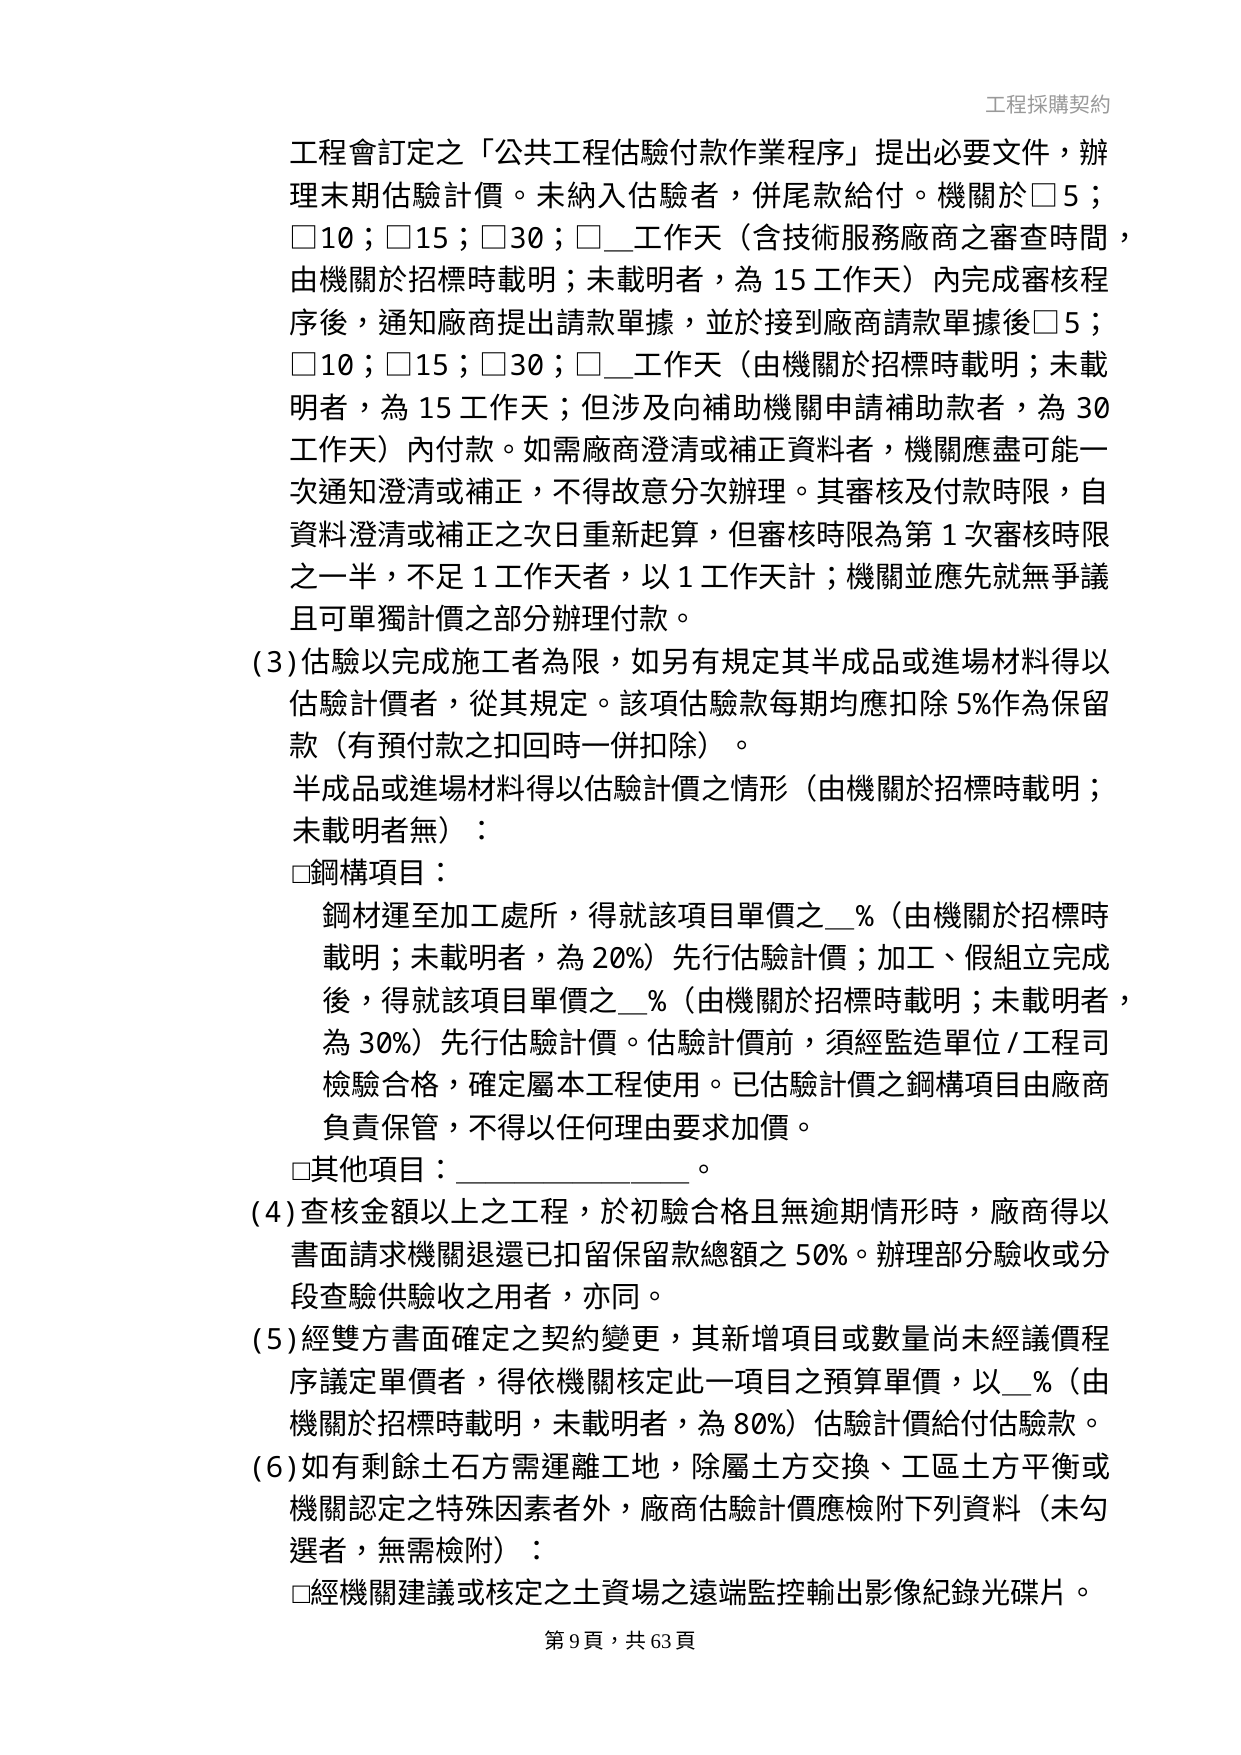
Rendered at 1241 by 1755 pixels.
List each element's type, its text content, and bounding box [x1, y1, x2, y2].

text □鋼構項目： [292, 850, 1110, 892]
text (3)估驗以完成施工者為限，如另有規定其半成品或進場材料得以估驗計價者，從其規定。該項估驗款每期均應扣除5%作為保留款（有預付款之扣回時一併扣除）。 [248, 638, 1110, 765]
text (5)經雙方書面確定之契約變更，其新增項目或數量尚未經議價程序議定單價者，得依機關核定此一項目之預算單價，以＿%（由機關於招標時載明，未載明者，為80%）估驗計價給付估驗款。 [248, 1316, 1110, 1443]
text (2)竣工後估驗：確定竣工後，如有尚未辦理估驗項目，廠商得依工程會訂定之「公共工程估驗付款作業程序」提出必要文件，辦理末期估驗計價。未納入估驗者，併尾款給付。機關於□5；□10；□15；□30；□＿工作天（含技術服務廠商之審查時間，由機關於招標時載明；未載明者，為15工作天）內完成審核程序後，通知廠商提出請款單據，並於接到廠商請款單據後□5；□10；□15；□30；□＿工作天（由機關於招標時載明；未載明者，為15工作天；但涉及向補助機關申請補助款者，為30工作天）內付款。如需廠商澄清或補正資料者，機關應盡可能一次通知澄清或補正，不得故意分次辦理。其審核及付款時限，自資料澄清或補正之次日重新起算，但審核時限為第1次審核時限之一半，不足1工作天者，以1工作天計；機關並應先就無爭議且可單獨計價之部分辦理付款。 [248, 130, 1110, 638]
text 鋼材運至加工處所，得就該項目單價之＿%（由機關於招標時載明；未載明者，為20%）先行估驗計價；加工、假組立完成後，得就該項目單價之＿%（由機關於招標時載明；未載明者，為30%）先行估驗計價。估驗計價前，須經監造單位/工程司檢驗合格，確定屬本工程使用。已估驗計價之鋼構項目由廠商負責保管，不得以任何理由要求加價。 [322, 892, 1110, 1146]
text (4)查核金額以上之工程，於初驗合格且無逾期情形時，廠商得以書面請求機關退還已扣留保留款總額之50%。辦理部分驗收或分段查驗供驗收之用者，亦同。 [247, 1189, 1110, 1316]
text □經機關建議或核定之土資場之遠端監控輸出影像紀錄光碟片。 [292, 1570, 1110, 1612]
text 半成品或進場材料得以估驗計價之情形（由機關於招標時載明；未載明者無）： [292, 765, 1110, 850]
text (6)如有剩餘土石方需運離工地，除屬土方交換、工區土方平衡或機關認定之特殊因素者外，廠商估驗計價應檢附下列資料（未勾選者，無需檢附）： [248, 1443, 1110, 1570]
text □其他項目：＿＿＿＿＿＿＿＿。 [292, 1146, 1110, 1189]
